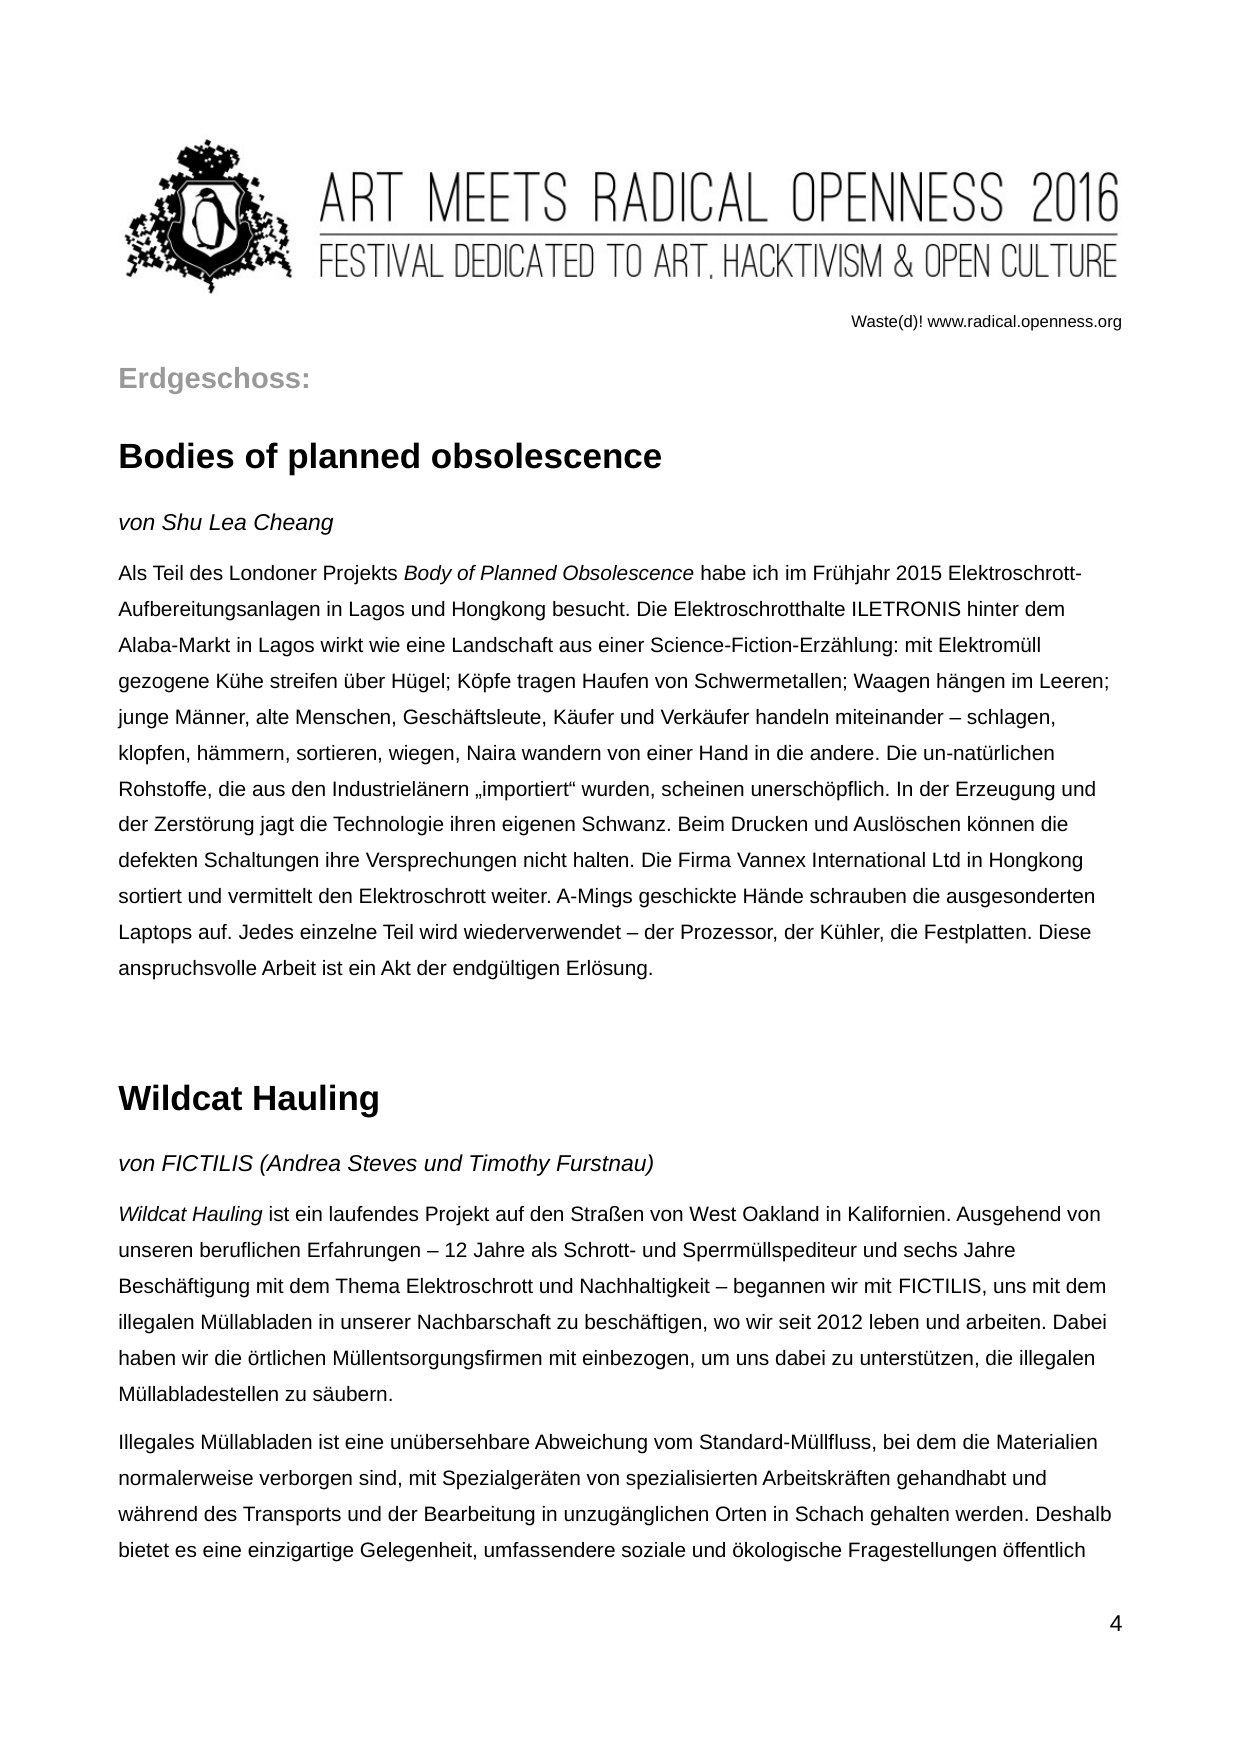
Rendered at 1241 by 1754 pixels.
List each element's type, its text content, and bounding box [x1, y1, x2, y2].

subtitle Bodies of planned obsolescence [118, 436, 1122, 476]
text Wildcat Hauling ist ein laufendes Projekt auf den Straßen von West Oakland in Kalifornien. Ausgehend von unseren beruflichen Erfahrungen – 12 Jahre als Schrott- und Sperrmüllspediteur und sechs Jahre Beschäftigung mit dem Thema Elektroschrott und Nachhaltigkeit – begannen wir mit FICTILIS, uns mit dem illegalen Müllabladen in unserer Nachbarschaft zu beschäftigen, wo wir seit 2012 leben und arbeiten. Dabei haben wir die örtlichen Müllentsorgungsfirmen mit einbezogen, um uns dabei zu unterstützen, die illegalen Müllabladestellen zu säubern. [118, 1202, 1122, 1406]
text von Shu Lea Cheang [118, 509, 1122, 535]
text Als Teil des Londoner Projekts Body of Planned Obsolescence habe ich im Frühjahr 2015 Elektroschrott-Aufbereitungsanlagen in Lagos und Hongkong besucht. Die Elektroschrotthalte ILETRONIS hinter dem Alaba-Markt in Lagos wirkt wie eine Landschaft aus einer Science-Fiction-Erzählung: mit Elektromüll gezogene Kühe streifen über Hügel; Köpfe tragen Haufen von Schwermetallen; Waagen hängen im Leeren; junge Männer, alte Menschen, Geschäftsleute, Käufer und Verkäufer handeln miteinander – schlagen, klopfen, hämmern, sortieren, wiegen, Naira wandern von einer Hand in die andere. Die un-natürlichen Rohstoffe, die aus den Industrielänern „importiert“ wurden, scheinen unerschöpflich. In der Erzeugung und der Zerstörung jagt die Technologie ihren eigenen Schwanz. Beim Drucken und Auslöschen können die defekten Schaltungen ihre Versprechungen nicht halten. Die Firma Vannex International Ltd in Hongkong sortiert und vermittelt den Elektroschrott weiter. A-Mings geschickte Hände schrauben die ausgesonderten Laptops auf. Jedes einzelne Teil wird wiederverwendet – der Prozessor, der Kühler, die Festplatten. Diese anspruchsvolle Arbeit ist ein Akt der endgültigen Erlösung. [118, 561, 1122, 980]
text von FICTILIS (Andrea Steves und Timothy Furstnau) [118, 1150, 1122, 1176]
subtitle Erdgeschoss: [118, 361, 1122, 394]
subtitle Wildcat Hauling [118, 1077, 1122, 1117]
picture [118, 118, 1123, 298]
text Illegales Müllabladen ist eine unübersehbare Abweichung vom Standard-Müllfluss, bei dem die Materialien normalerweise verborgen sind, mit Spezialgeräten von spezialisierten Arbeitskräften gehandhabt und während des Transports und der Bearbeitung in unzugänglichen Orten in Schach gehalten werden. Deshalb bietet es eine einzigartige Gelegenheit, umfassendere soziale und ökologische Fragestellungen öffentlich [118, 1430, 1122, 1562]
